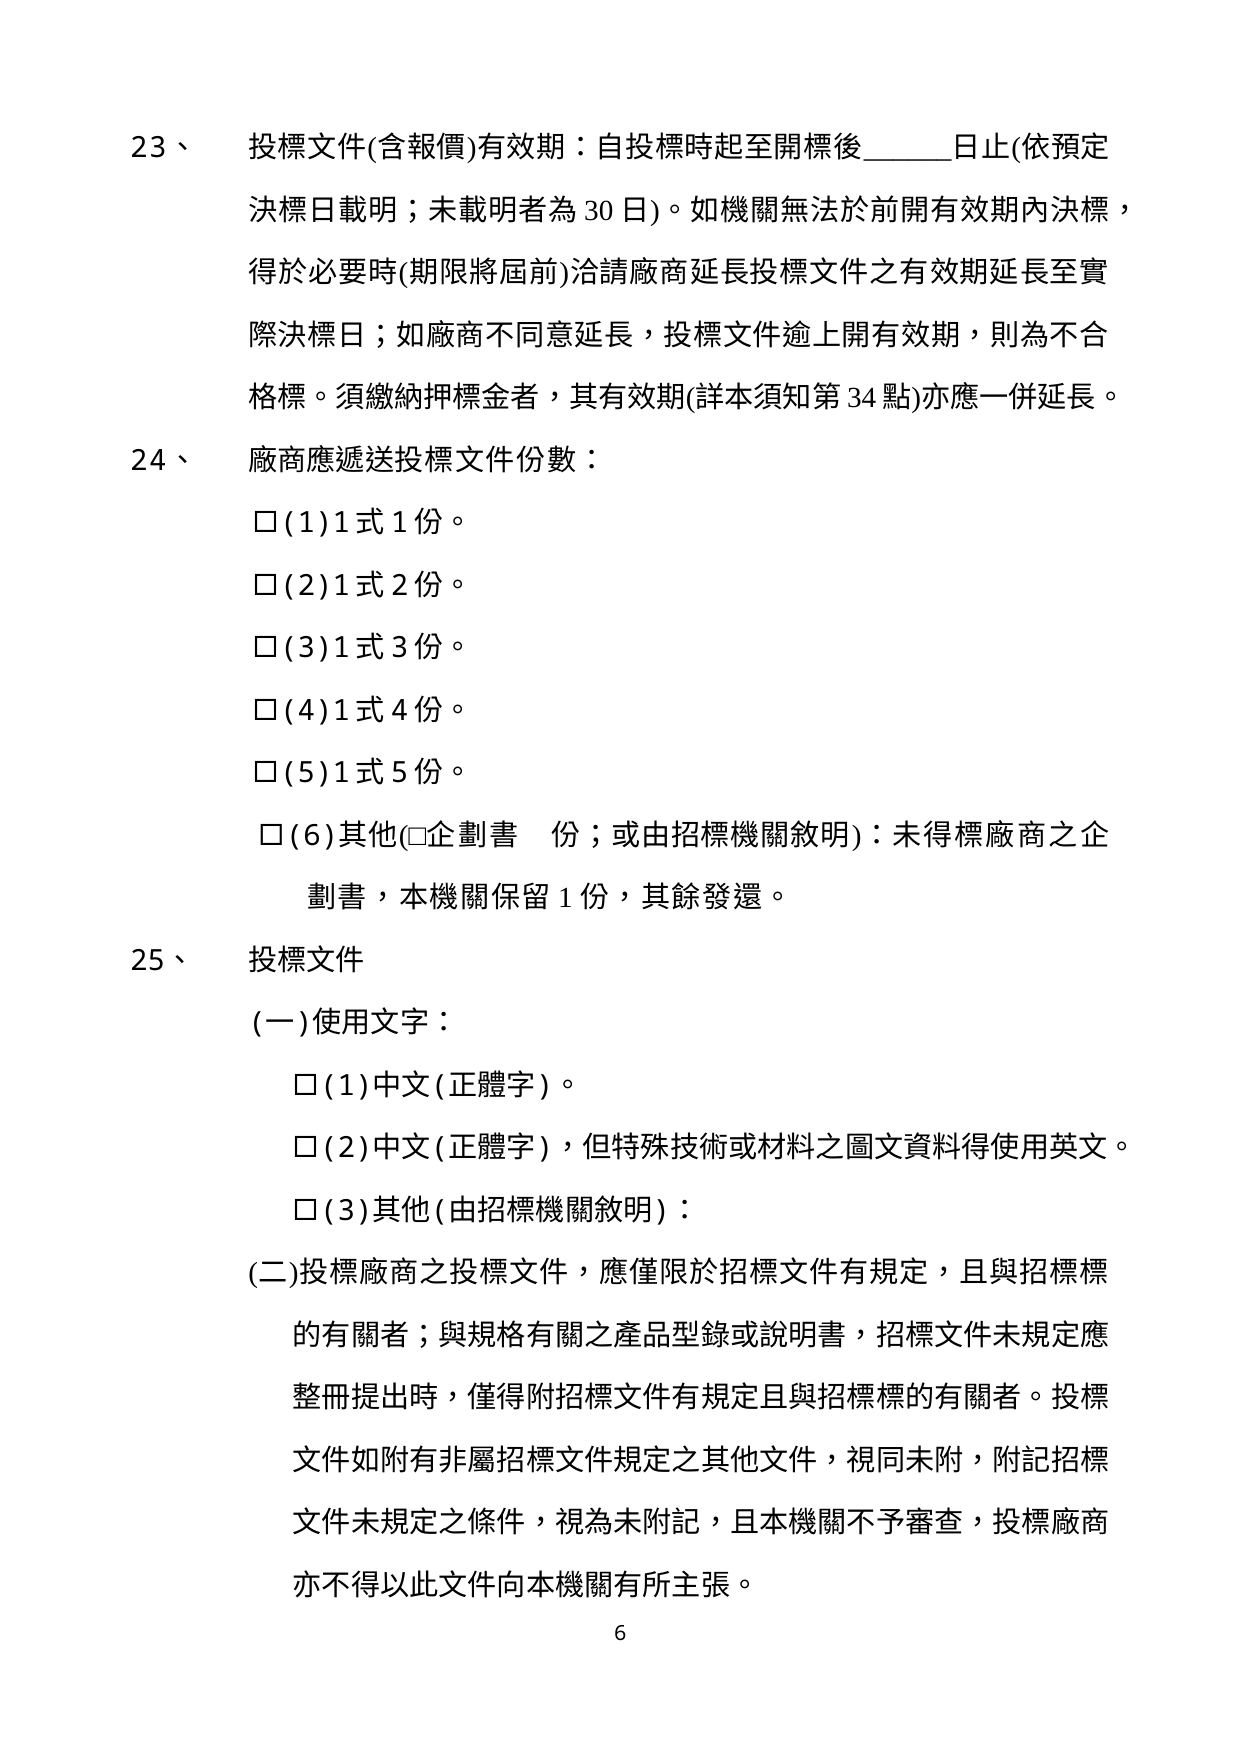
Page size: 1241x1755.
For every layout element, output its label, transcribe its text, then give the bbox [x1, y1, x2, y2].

text (1)中文(正體字)。 [130, 1041, 1110, 1103]
list 投標文件 [130, 916, 1110, 978]
text (2)中文(正體字)，但特殊技術或材料之圖文資料得使用英文。 [130, 1103, 1110, 1166]
text (6)其他(□企劃書 份；或由招標機關敘明)：未得標廠商之企劃書，本機關保留1份，其餘發還。 [130, 791, 1110, 916]
text (3)1式3份。 [130, 603, 1110, 666]
list 廠商應遞送投標文件份數： [130, 416, 1110, 478]
text (4)1式4份。 [130, 666, 1110, 728]
text (3)其他(由招標機關敘明)： [130, 1166, 1110, 1228]
text (2)1式2份。 [130, 541, 1110, 603]
text (一)使用文字： [248, 978, 1110, 1041]
text (1)1式1份。 [130, 478, 1110, 541]
list 投標文件(含報價)有效期：自投標時起至開標後______日止(依預定決標日載明；未載明者為30日)。如機關無法於前開有效期內決標，得於必要時(期限將屆前)洽請廠商延長投標文件之有效期延長至實際決標日；如廠商不同意延長，投標文件逾上開有效期，則為不合格標。須繳納押標金者，其有效期(詳本須知第34點)亦應一併延長。 [130, 103, 1110, 416]
text (5)1式5份。 [130, 728, 1110, 791]
text (二)投標廠商之投標文件，應僅限於招標文件有規定，且與招標標的有關者；與規格有關之產品型錄或說明書，招標文件未規定應整冊提出時，僅得附招標文件有規定且與招標標的有關者。投標文件如附有非屬招標文件規定之其他文件，視同未附，附記招標文件未規定之條件，視為未附記，且本機關不予審查，投標廠商亦不得以此文件向本機關有所主張。 [248, 1228, 1110, 1603]
